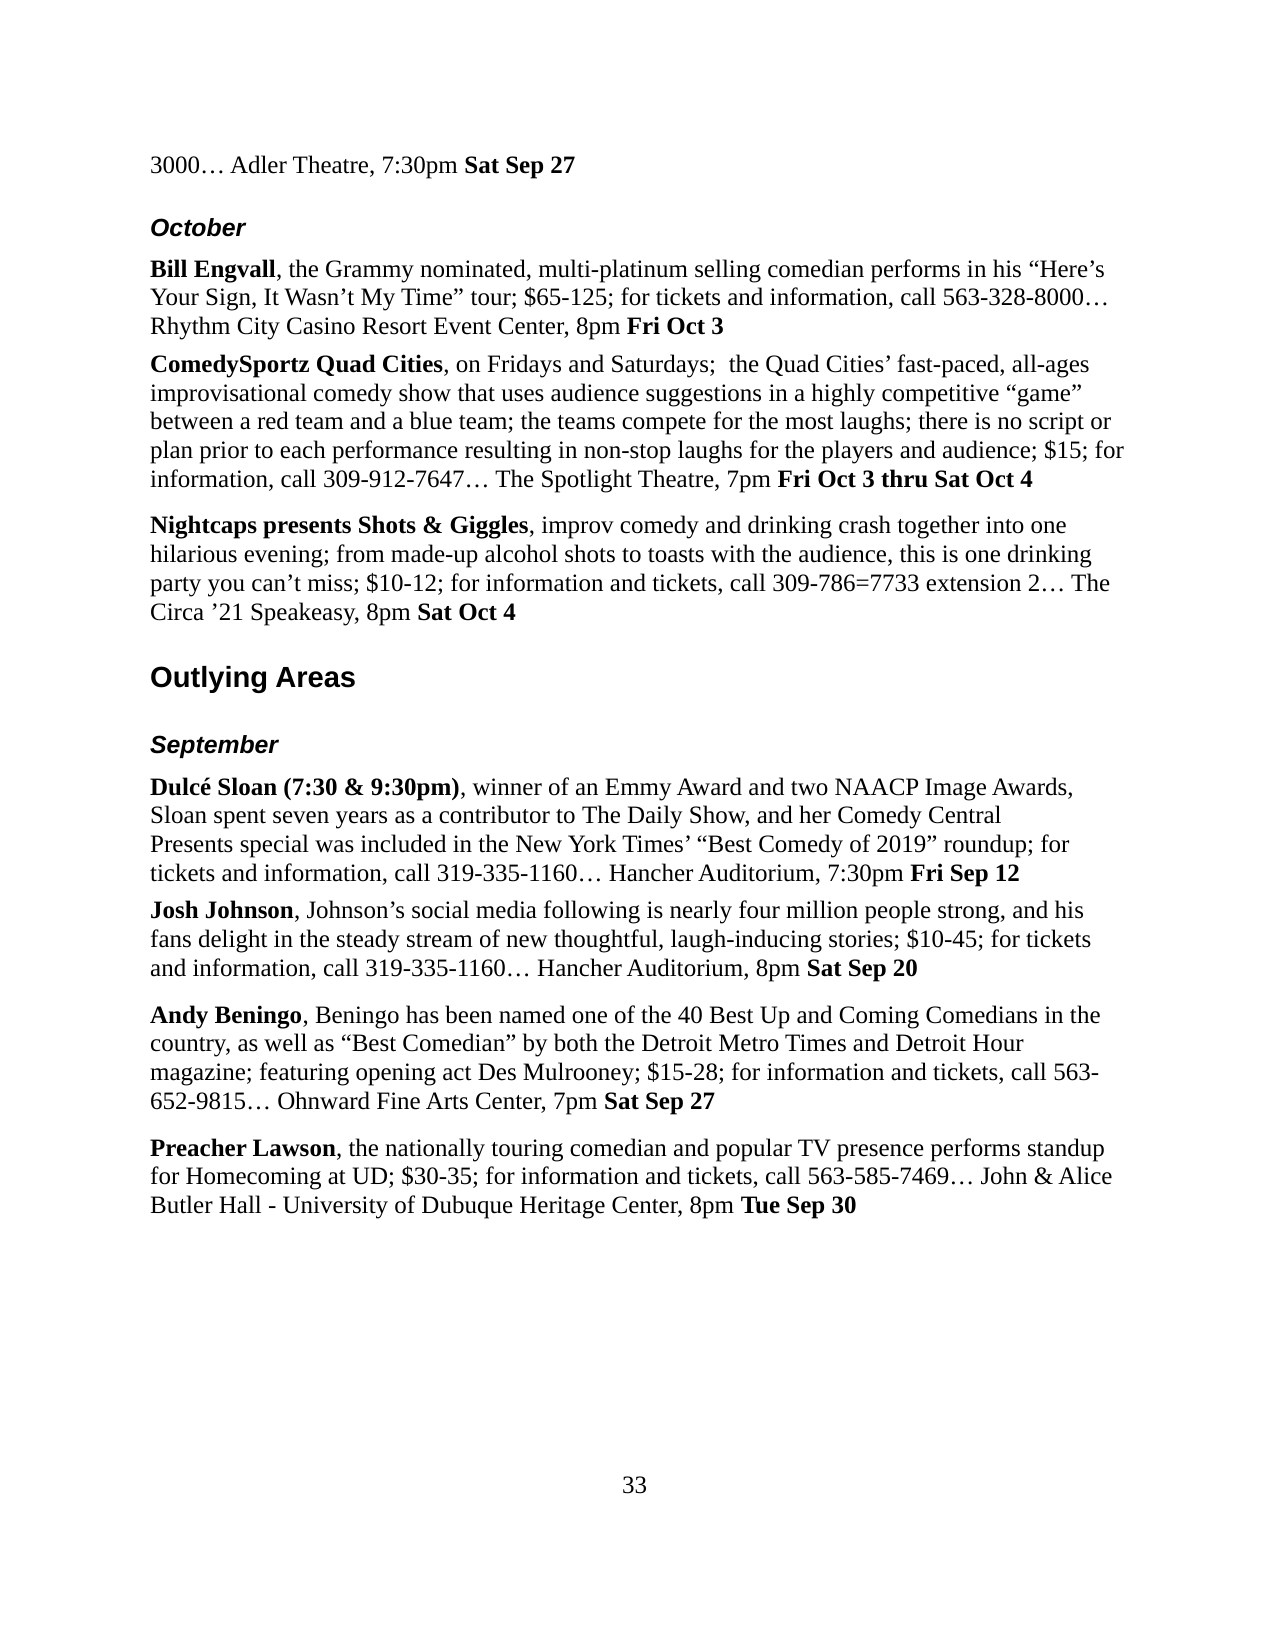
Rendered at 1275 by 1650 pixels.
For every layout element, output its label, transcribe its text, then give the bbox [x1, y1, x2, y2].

subtitle October [150, 213, 1125, 241]
text Dulcé Sloan (7:30 & 9:30pm), winner of an Emmy Award and two NAACP Image Awards, Sloan spent seven years as a contributor to The Daily Show, and her Comedy Central Presents special was included in the New York Times’ “Best Comedy of 2019” roundup; for tickets and information, call 319-335-1160… Hancher Auditorium, 7:30pm Fri Sep 12 [150, 772, 1125, 887]
text 3000… Adler Theatre, 7:30pm Sat Sep 27 [150, 150, 1125, 179]
subtitle September [150, 731, 1125, 759]
text ComedySportz Quad Cities, on Fridays and Saturdays; the Quad Cities’ fast-paced, all-ages improvisational comedy show that uses audience suggestions in a highly competitive “game” between a red team and a blue team; the teams compete for the most laughs; there is no script or plan prior to each performance resulting in non-stop laughs for the players and audience; $15; for information, call 309-912-7647… The Spotlight Theatre, 7pm Fri Oct 3 thru Sat Oct 4 [150, 349, 1125, 493]
text Bill Engvall, the Grammy nominated, multi-platinum selling comedian performs in his “Here’s Your Sign, It Wasn’t My Time” tour; $65-125; for tickets and information, call 563-328-8000… Rhythm City Casino Resort Event Center, 8pm Fri Oct 3 [150, 254, 1125, 340]
subtitle Outlying Areas [150, 659, 1125, 693]
text Josh Johnson, Johnson’s social media following is nearly four million people strong, and his fans delight in the steady stream of new thoughtful, laugh-inducing stories; $10-45; for tickets and information, call 319-335-1160… Hancher Auditorium, 8pm Sat Sep 20 [150, 896, 1125, 982]
text Preacher Lawson, the nationally touring comedian and popular TV presence performs standup for Homecoming at UD; $30-35; for information and tickets, call 563-585-7469… John & Alice Butler Hall - University of Dubuque Heritage Center, 8pm Tue Sep 30 [150, 1133, 1125, 1219]
text Andy Beningo, Beningo has been named one of the 40 Best Up and Coming Comedians in the country, as well as “Best Comedian” by both the Detroit Metro Times and Detroit Hour magazine; featuring opening act Des Mulrooney; $15-28; for information and tickets, call 563-652-9815… Ohnward Fine Arts Center, 7pm Sat Sep 27 [150, 1000, 1125, 1115]
text Nightcaps presents Shots & Giggles, improv comedy and drinking crash together into one hilarious evening; from made-up alcohol shots to toasts with the audience, this is one drinking party you can’t miss; $10-12; for information and tickets, call 309-786=7733 extension 2… The Circa ’21 Speakeasy, 8pm Sat Oct 4 [150, 511, 1125, 626]
